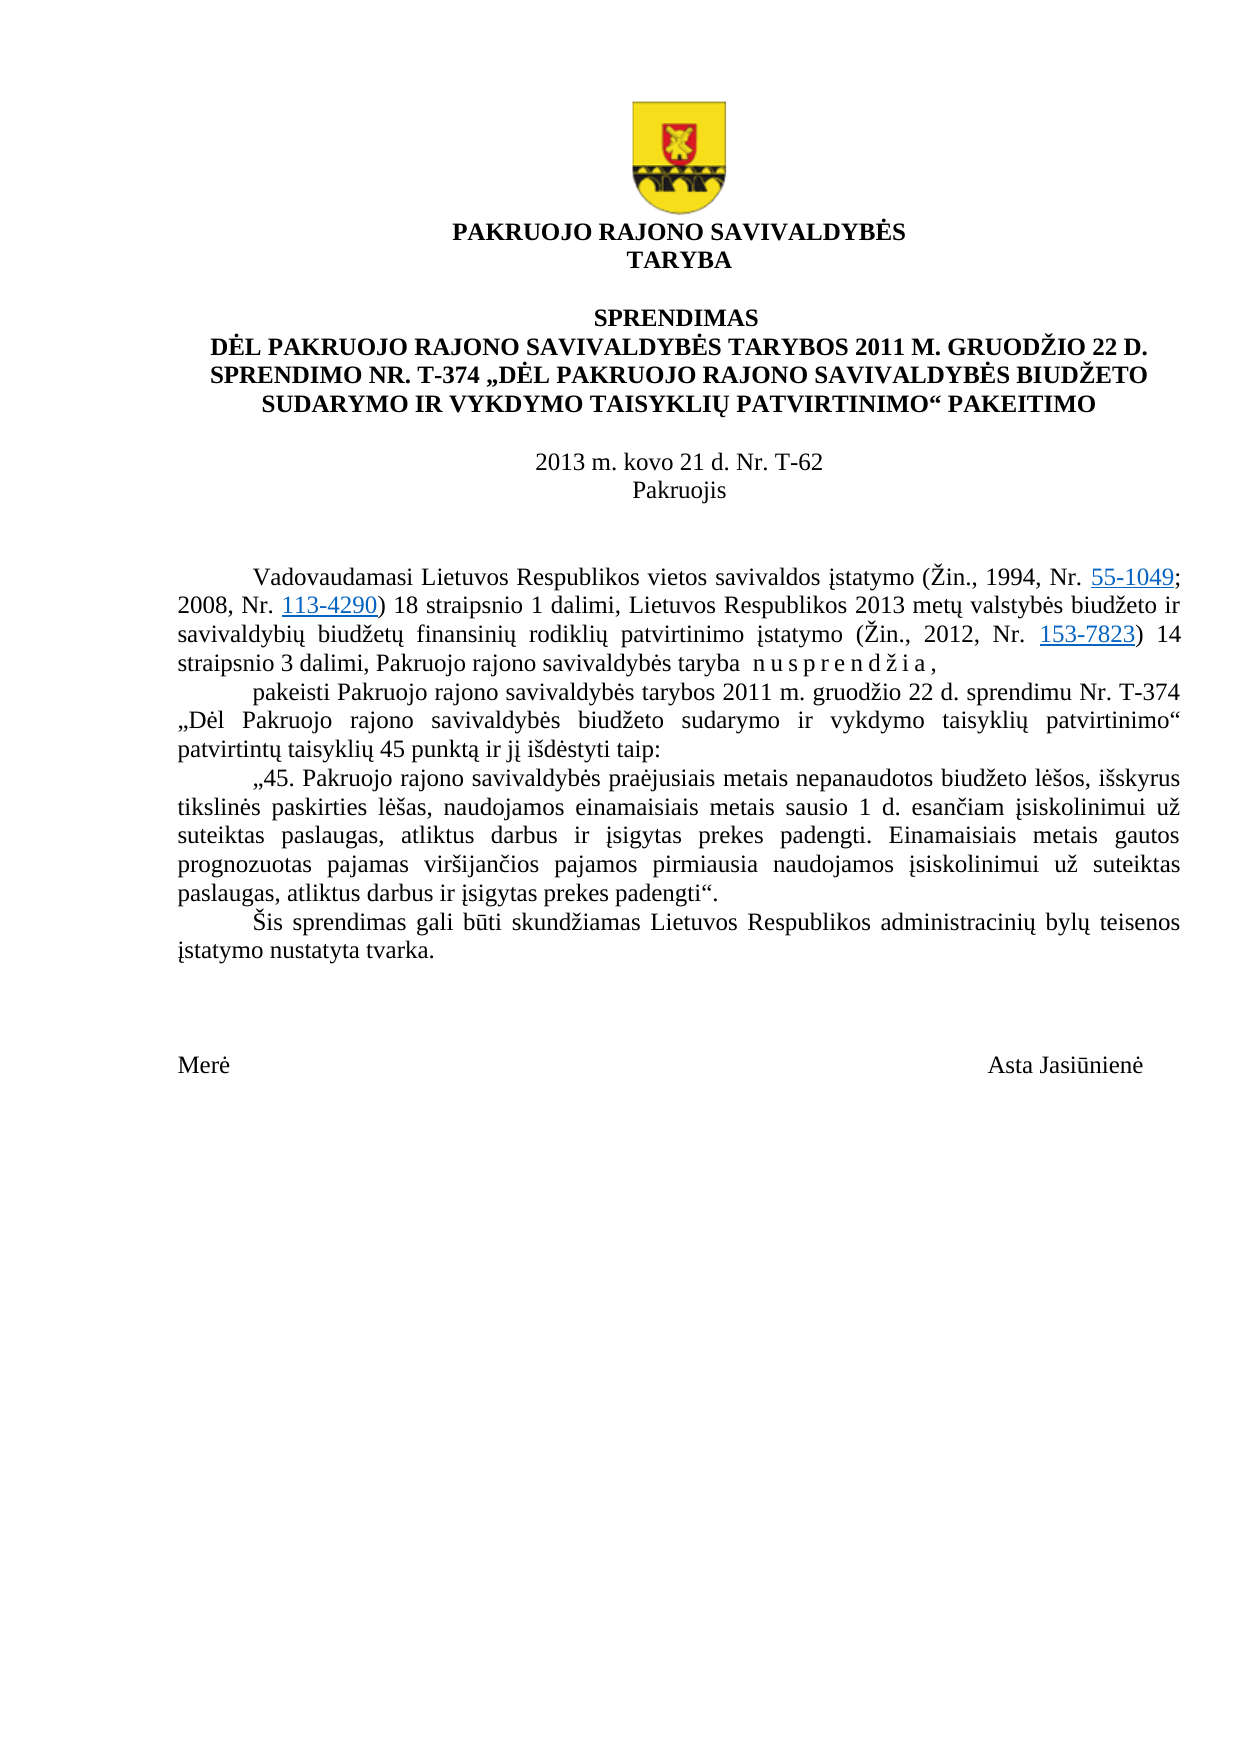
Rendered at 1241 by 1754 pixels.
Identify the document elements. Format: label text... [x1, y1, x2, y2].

text Sprendimas [177, 303, 1181, 332]
text Pakruojis [177, 475, 1181, 504]
text Vadovaudamasi Lietuvos Respublikos vietos savivaldos įstatymo (Žin., 1994, Nr. 55-1049; 2008, Nr. 113-4290) 18 straipsnio 1 dalimi, Lietuvos Respublikos 2013 metų valstybės biudžeto ir savivaldybių biudžetų finansinių rodiklių patvirtinimo įstatymo (Žin., 2012, Nr. 153-7823) 14 straipsnio 3 dalimi, Pakruojo rajono savivaldybės taryba nusprendžia, [177, 562, 1181, 677]
text PAKRUOJO RAJONO SAVIVALDYBĖS [177, 217, 1181, 245]
text DĖl Pakruojo rajono savivaldybės tarybos 2011 m. gruodžio 22 d. sprendimo Nr. T-374 „dėl pakruojo rajono savivaldybės biudžeto sudarymo ir vykdymo taisyklių patvirtinimo“ pakeitimo [177, 332, 1181, 418]
text Merė Asta Jasiūnienė [177, 1050, 1181, 1079]
text 2013 m. kovo 21 d. Nr. T-62 [177, 447, 1181, 475]
text pakeisti Pakruojo rajono savivaldybės tarybos 2011 m. gruodžio 22 d. sprendimu Nr. T-374 „Dėl Pakruojo rajono savivaldybės biudžeto sudarymo ir vykdymo taisyklių patvirtinimo“ patvirtintų taisyklių 45 punktą ir jį išdėstyti taip: [177, 677, 1181, 763]
text TARYBA [177, 245, 1181, 274]
text Šis sprendimas gali būti skundžiamas Lietuvos Respublikos administracinių bylų teisenos įstatymo nustatyta tvarka. [177, 907, 1181, 964]
text „45. Pakruojo rajono savivaldybės praėjusiais metais nepanaudotos biudžeto lėšos, išskyrus tikslinės paskirties lėšas, naudojamos einamaisiais metais sausio 1 d. esančiam įsiskolinimui už suteiktas paslaugas, atliktus darbus ir įsigytas prekes padengti. Einamaisiais metais gautos prognozuotas pajamas viršijančios pajamos pirmiausia naudojamos įsiskolinimui už suteiktas paslaugas, atliktus darbus ir įsigytas prekes padengti“. [177, 763, 1181, 907]
